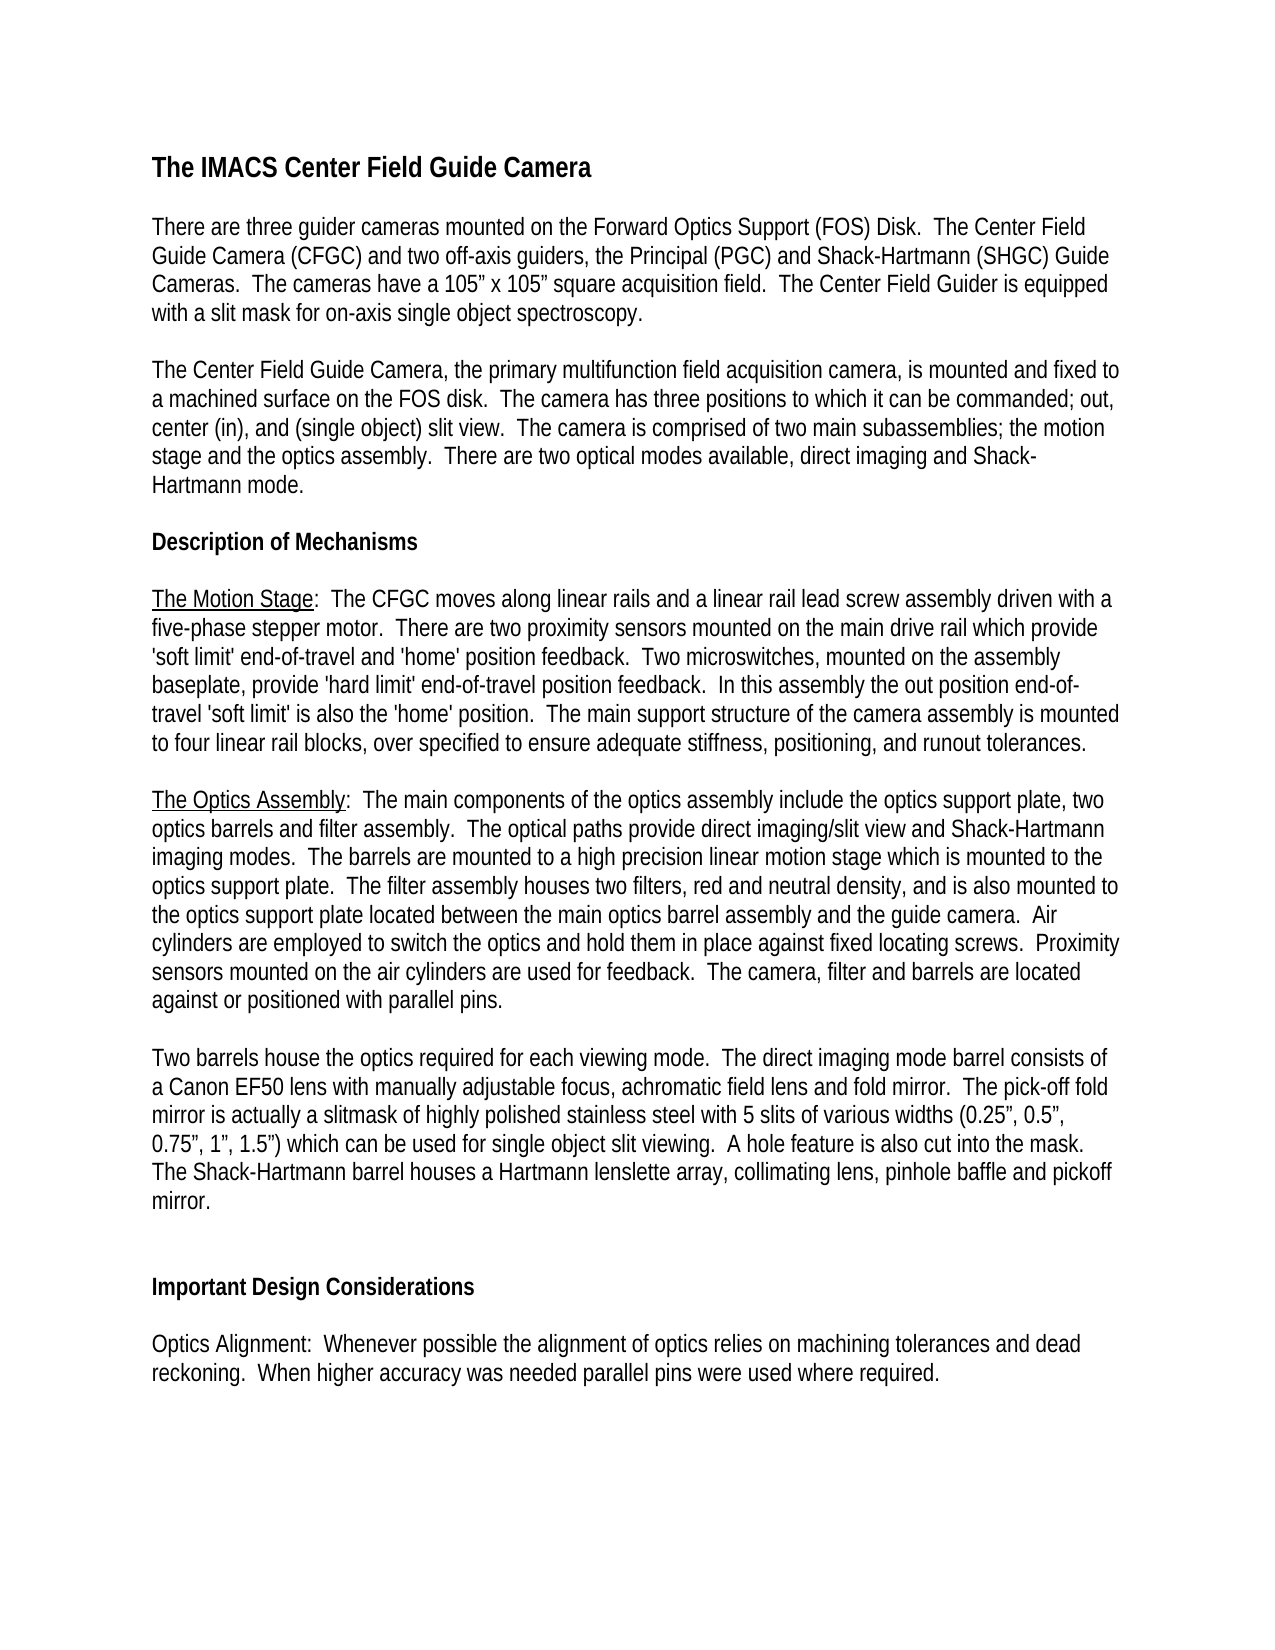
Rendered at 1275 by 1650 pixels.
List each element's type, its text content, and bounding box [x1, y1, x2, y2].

text The Motion Stage: The CFGC moves along linear rails and a linear rail lead screw assembly driven with a five-phase stepper motor. There are two proximity sensors mounted on the main drive rail which provide 'soft limit' end-of-travel and 'home' position feedback. Two microswitches, mounted on the assembly baseplate, provide 'hard limit' end-of-travel position feedback. In this assembly the out position end-of-travel 'soft limit' is also the 'home' position. The main support structure of the camera assembly is mounted to four linear rail blocks, over specified to ensure adequate stiffness, positioning, and runout tolerances. [152, 584, 1123, 756]
text The Optics Assembly: The main components of the optics assembly include the optics support plate, two optics barrels and filter assembly. The optical paths provide direct imaging/slit view and Shack-Hartmann imaging modes. The barrels are mounted to a high precision linear motion stage which is mounted to the optics support plate. The filter assembly houses two filters, red and neutral density, and is also mounted to the optics support plate located between the main optics barrel assembly and the guide camera. Air cylinders are employed to switch the optics and hold them in place against fixed locating screws. Proximity sensors mounted on the air cylinders are used for feedback. The camera, filter and barrels are located against or positioned with parallel pins. [152, 785, 1123, 1014]
text The IMACS Center Field Guide Camera [152, 150, 1123, 183]
text Two barrels house the optics required for each viewing mode. The direct imaging mode barrel consists of a Canon EF50 lens with manually adjustable focus, achromatic field lens and fold mirror. The pick-off fold mirror is actually a slitmask of highly polished stainless steel with 5 slits of various widths (0.25”, 0.5”, 0.75”, 1”, 1.5”) which can be used for single object slit viewing. A hole feature is also cut into the mask. The Shack-Hartmann barrel houses a Hartmann lenslette array, collimating lens, pinhole baffle and pickoff mirror. [152, 1043, 1123, 1215]
text There are three guider cameras mounted on the Forward Optics Support (FOS) Disk. The Center Field Guide Camera (CFGC) and two off-axis guiders, the Principal (PGC) and Shack-Hartmann (SHGC) Guide Cameras. The cameras have a 105” x 105” square acquisition field. The Center Field Guider is equipped with a slit mask for on-axis single object spectroscopy. [152, 212, 1123, 327]
text Description of Mechanisms [152, 527, 1123, 556]
text The Center Field Guide Camera, the primary multifunction field acquisition camera, is mounted and fixed to a machined surface on the FOS disk. The camera has three positions to which it can be commanded; out, center (in), and (single object) slit view. The camera is comprised of two main subassemblies; the motion stage and the optics assembly. There are two optical modes available, direct imaging and Shack-Hartmann mode. [152, 355, 1123, 498]
text Optics Alignment: Whenever possible the alignment of optics relies on machining tolerances and dead reckoning. When higher accuracy was needed parallel pins were used where required. [152, 1329, 1123, 1387]
text Important Design Considerations [152, 1272, 1123, 1301]
